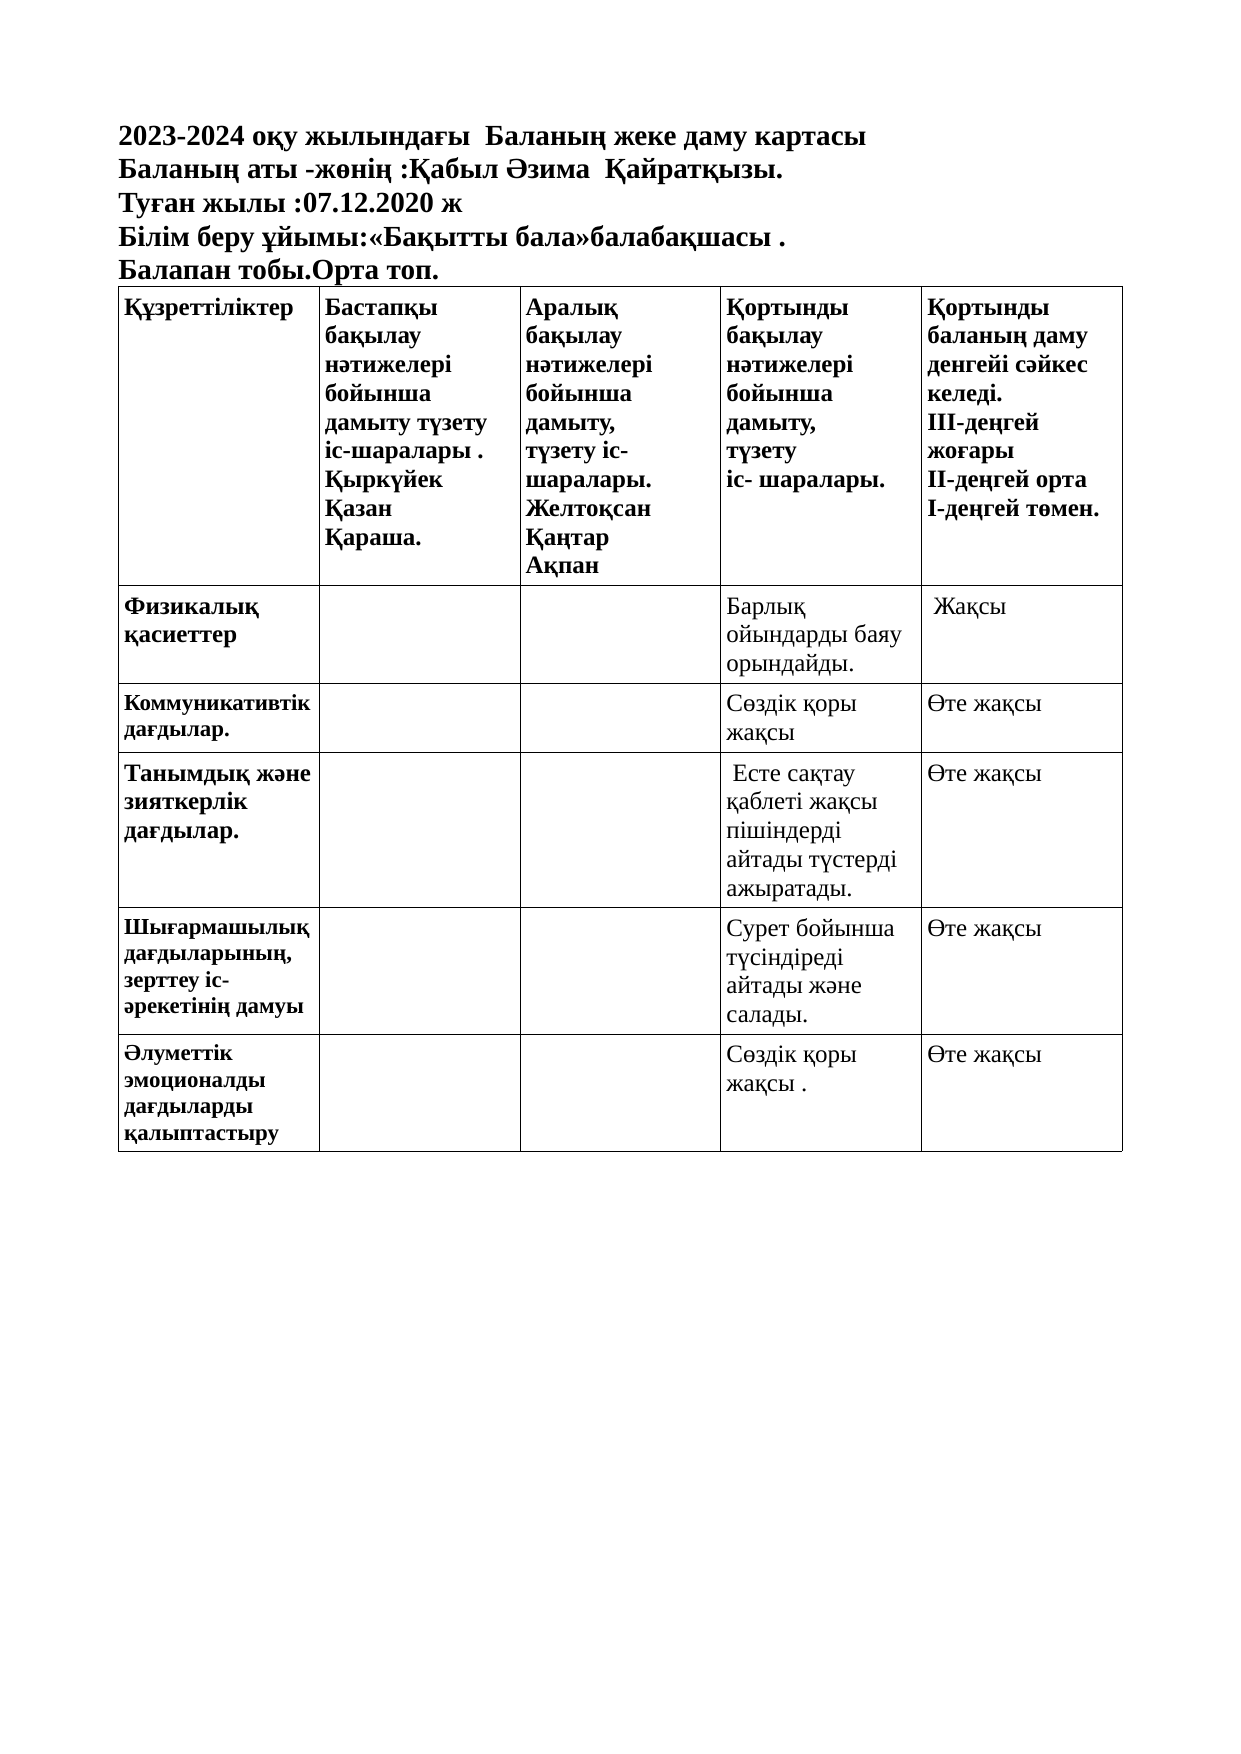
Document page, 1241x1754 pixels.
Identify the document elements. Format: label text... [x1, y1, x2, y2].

table_cell Танымдық және зияткерлік дағдылар. [119, 753, 319, 907]
table_cell [521, 586, 720, 683]
table_cell Өте жақсы [922, 1035, 1122, 1151]
table_cell Физикалық қасиеттер [119, 586, 319, 683]
text Білім беру ұйымы:«Бақытты бала»балабақшасы . [118, 219, 1122, 252]
table_cell Шығармашылық дағдыларының, зерттеу іс-әрекетінің дамуы [119, 908, 319, 1034]
text Балапан тобы.Орта топ. [118, 252, 1122, 286]
table_cell [521, 753, 720, 907]
table_cell Барлық ойындарды баяу орындайды. [721, 586, 921, 683]
table_header Бастапқы бақылау нәтижелері бойынша дамыту түзету іс-шаралары . Қыркүйек Қазан Қараша. [320, 287, 520, 585]
table_header Қортынды баланың даму денгейі сәйкес келеді. III-деңгей жоғары II-деңгей орта I-деңгей төмен. [922, 287, 1122, 585]
table_cell Өте жақсы [922, 908, 1122, 1034]
table_cell Коммуникативтік дағдылар. [119, 684, 319, 752]
table_cell Сурет бойынша түсіндіреді айтады және салады. [721, 908, 921, 1034]
text 2023-2024 оқу жылындағы Баланың жеке даму картасы [118, 118, 1122, 152]
table_cell Сөздік қоры жақсы . [721, 1035, 921, 1151]
table_cell [320, 908, 520, 1034]
table_cell [320, 586, 520, 683]
text Туған жылы :07.12.2020 ж [118, 185, 1122, 219]
table_cell Жақсы [922, 586, 1122, 683]
table_cell Өте жақсы [922, 753, 1122, 907]
table_header Аралық бақылау нәтижелері бойынша дамыту, түзету іс- шаралары. Желтоқсан Қаңтар Ақпан [521, 287, 720, 585]
table_header Құзреттіліктер [119, 287, 319, 585]
table_cell Есте сақтау қаблеті жақсы пішіндерді айтады түстерді ажыратады. [721, 753, 921, 907]
table_cell Өте жақсы [922, 684, 1122, 752]
table_cell [521, 684, 720, 752]
table_cell [521, 1035, 720, 1151]
table_cell [320, 684, 520, 752]
table_cell [521, 908, 720, 1034]
table_header Қортынды бақылау нәтижелері бойынша дамыту, түзету іс- шаралары. [721, 287, 921, 585]
text Баланың аты -жөнің :Қабыл Әзима Қайратқызы. [118, 152, 1122, 185]
table_cell Сөздік қоры жақсы [721, 684, 921, 752]
table_cell [320, 1035, 520, 1151]
table_cell [320, 753, 520, 907]
table_cell Әлуметтік эмоционалды дағдыларды қалыптастыру [119, 1035, 319, 1151]
